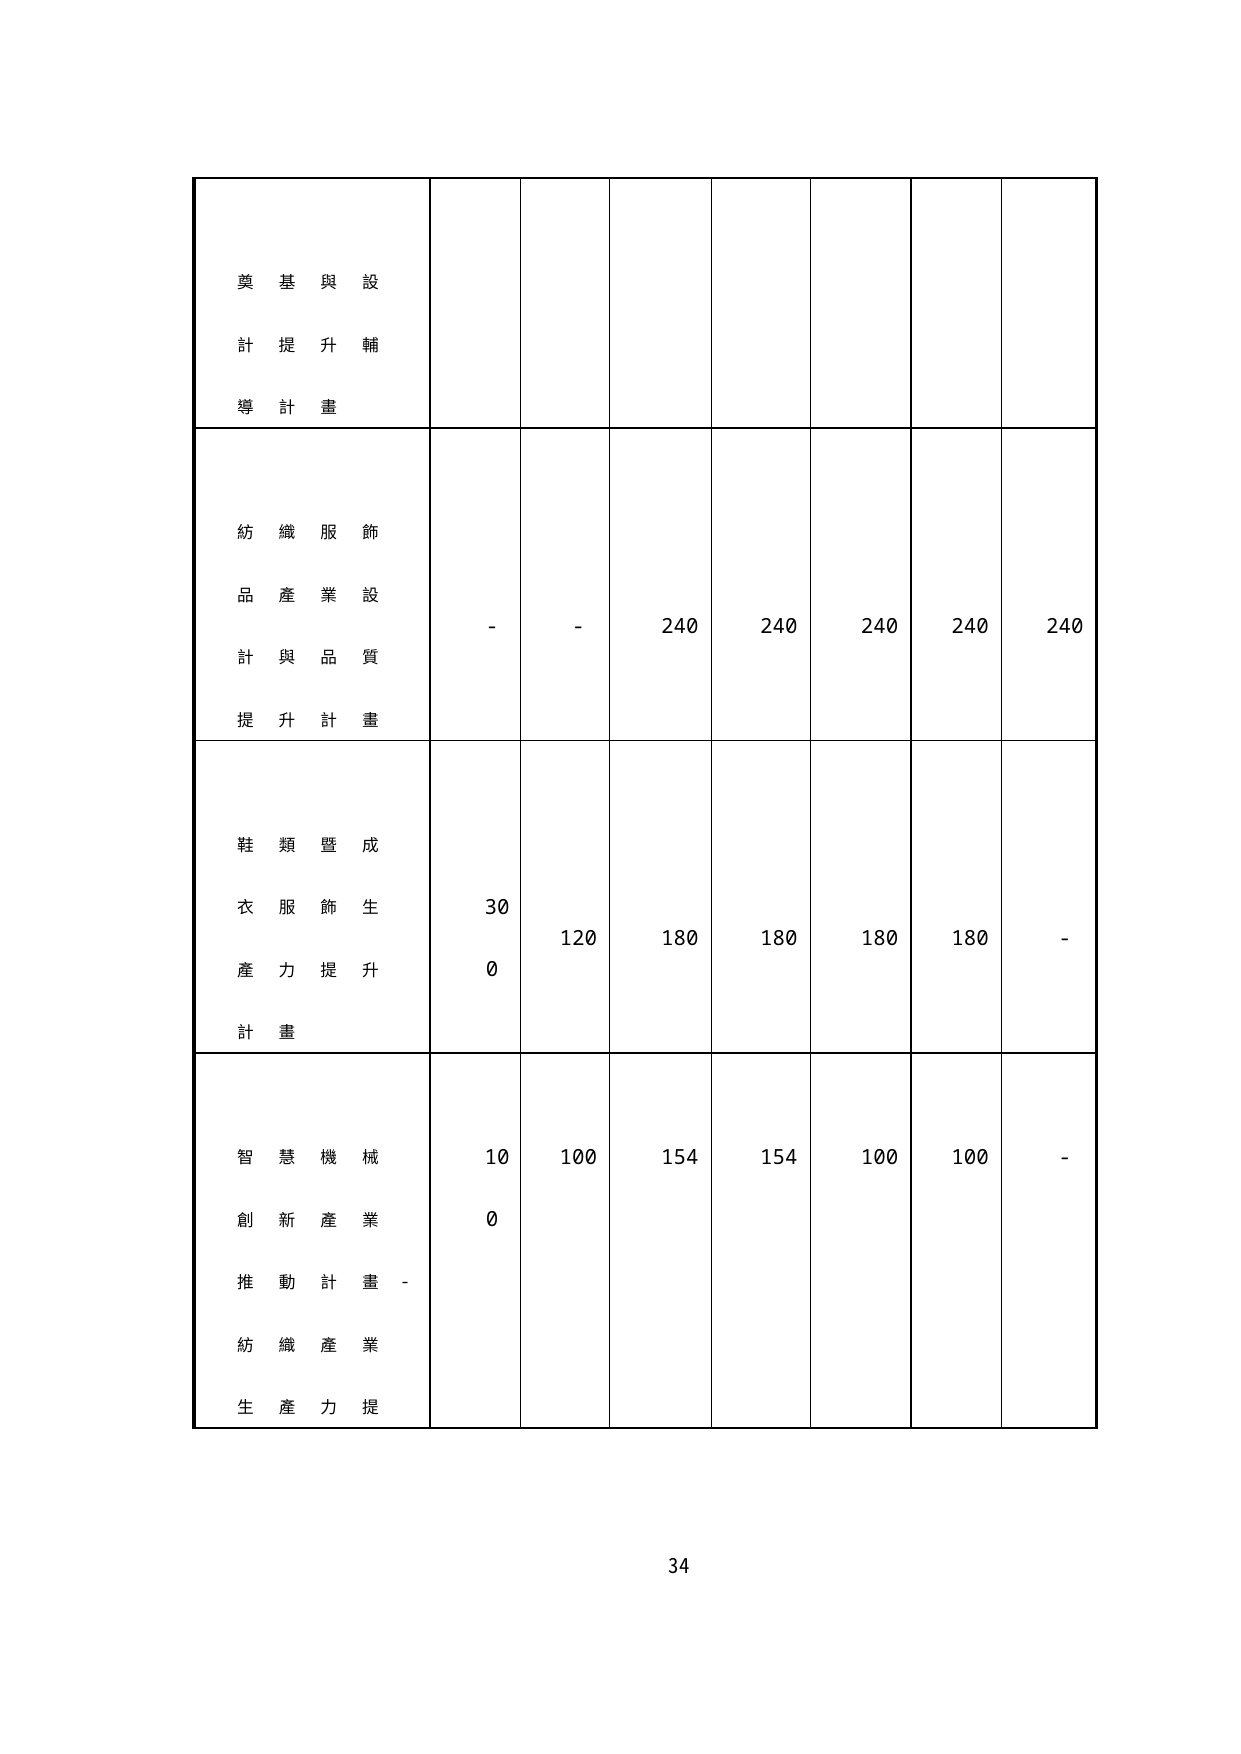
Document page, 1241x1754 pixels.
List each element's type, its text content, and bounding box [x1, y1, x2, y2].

table_cell 100 [431, 1054, 520, 1427]
table_cell 紡織服飾品產業設計與品質提升計畫 [196, 429, 429, 740]
table_cell [521, 179, 609, 427]
table_cell 100 [811, 1054, 910, 1427]
table_cell 100 [912, 1054, 1001, 1427]
table_cell 240 [610, 429, 711, 740]
table_cell [431, 179, 520, 427]
table_cell - [1002, 1054, 1095, 1427]
table_cell - [610, 179, 711, 427]
table_cell 100 [521, 1054, 609, 1427]
table_cell - [811, 179, 910, 427]
table_cell 120 [521, 741, 609, 1052]
table_cell - [712, 179, 810, 427]
table_cell 奠基與設計提升輔導計畫 [196, 179, 429, 427]
table_cell 180 [610, 741, 711, 1052]
table_cell - [1002, 179, 1095, 427]
table_cell 154 [712, 1054, 810, 1427]
table_cell 240 [811, 429, 910, 740]
table_cell - [521, 429, 609, 740]
table_cell 180 [912, 741, 1001, 1052]
table_cell 智慧機械創新產業推動計畫-紡織產業生產力提 [196, 1054, 429, 1427]
table_cell 240 [912, 429, 1001, 740]
table_cell 154 [610, 1054, 711, 1427]
table_cell 180 [811, 741, 910, 1052]
table_cell 鞋類暨成衣服飾生產力提升計畫 [196, 741, 429, 1052]
table_cell - [1002, 741, 1095, 1052]
table_cell - [912, 179, 1001, 427]
table_cell 240 [1002, 429, 1095, 740]
table_cell - [431, 429, 520, 740]
table_cell 180 [712, 741, 810, 1052]
table_cell 300 [431, 741, 520, 1052]
table_cell 240 [712, 429, 810, 740]
